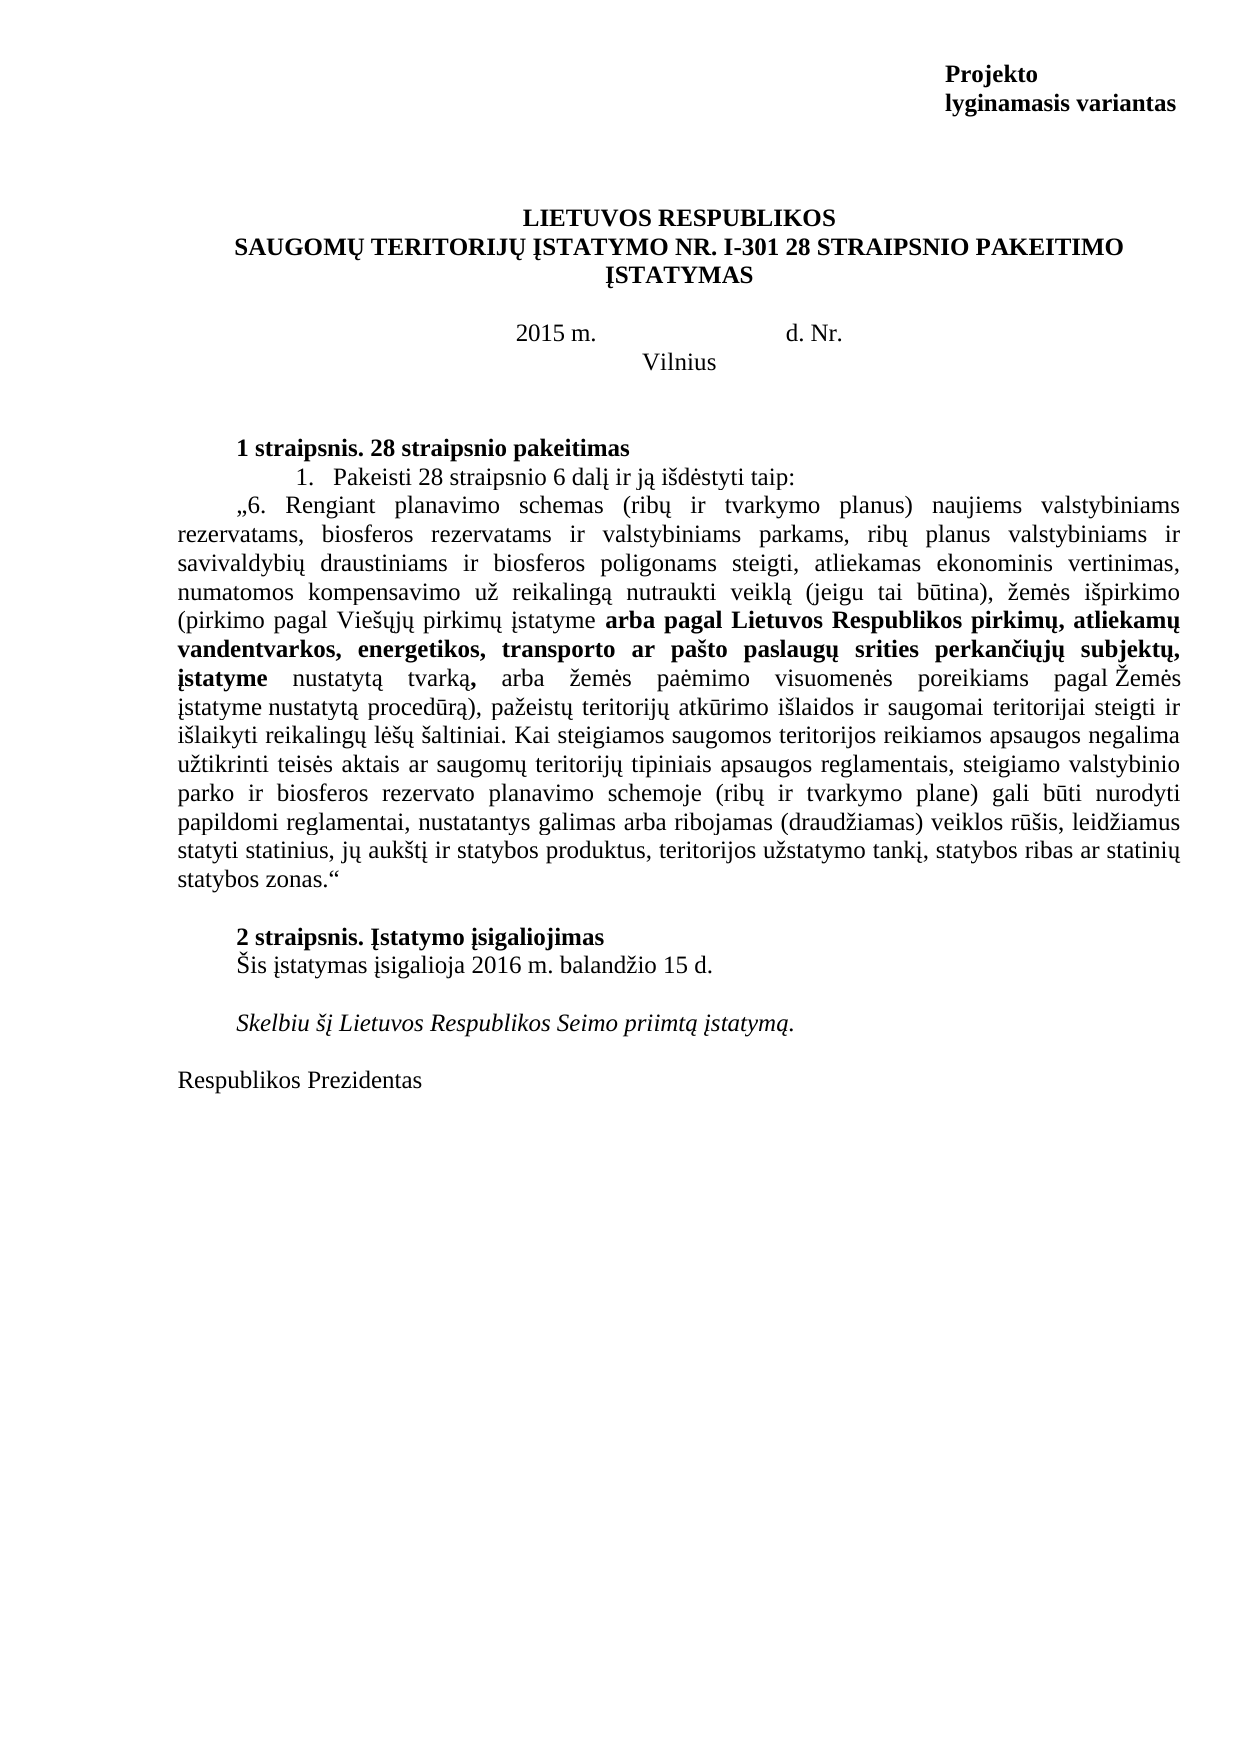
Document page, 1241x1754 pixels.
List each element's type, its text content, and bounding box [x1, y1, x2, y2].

text Skelbiu šį Lietuvos Respublikos Seimo priimtą įstatymą. [177, 1008, 1181, 1037]
text ĮSTATYMAS [177, 260, 1181, 289]
text 2015 m. d. Nr. [177, 318, 1181, 347]
text 2 straipsnis. Įstatymo įsigaliojimas [177, 922, 1181, 950]
list Pakeisti 28 straipsnio 6 dalį ir ją išdėstyti taip: [295, 462, 1181, 490]
text LIETUVOS RESPUBLIKOS [177, 203, 1181, 232]
text Projekto [177, 59, 1181, 88]
text lyginamasis variantas [177, 88, 1181, 117]
text „6. Rengiant planavimo schemas (ribų ir tvarkymo planus) naujiems valstybiniams rezervatams, biosferos rezervatams ir valstybiniams parkams, ribų planus valstybiniams ir savivaldybių draustiniams ir biosferos poligonams steigti, atliekamas ekonominis vertinimas, numatomos kompensavimo už reikalingą nutraukti veiklą (jeigu tai būtina), žemės išpirkimo (pirkimo pagal Viešųjų pirkimų įstatyme arba pagal Lietuvos Respublikos pirkimų, atliekamų vandentvarkos, energetikos, transporto ar pašto paslaugų srities perkančiųjų subjektų, įstatyme nustatytą tvarką, arba žemės paėmimo visuomenės poreikiams pagal Žemės įstatyme nustatytą procedūrą), pažeistų teritorijų atkūrimo išlaidos ir saugomai teritorijai steigti ir išlaikyti reikalingų lėšų šaltiniai. Kai steigiamos saugomos teritorijos reikiamos apsaugos negalima užtikrinti teisės aktais ar saugomų teritorijų tipiniais apsaugos reglamentais, steigiamo valstybinio parko ir biosferos rezervato planavimo schemoje (ribų ir tvarkymo plane) gali būti nurodyti papildomi reglamentai, nustatantys galimas arba ribojamas (draudžiamas) veiklos rūšis, leidžiamus statyti statinius, jų aukštį ir statybos produktus, teritorijos užstatymo tankį, statybos ribas ar statinių statybos zonas.“ [177, 490, 1181, 893]
text Vilnius [177, 347, 1181, 375]
text Respublikos Prezidentas [177, 1065, 1181, 1094]
text Šis įstatymas įsigalioja 2016 m. balandžio 15 d. [177, 950, 1181, 979]
text SAUGOMŲ TERITORIJŲ ĮSTATYMO NR. I-301 28 STRAIPSNIO PAKEITIMO [177, 232, 1181, 260]
text 1 straipsnis. 28 straipsnio pakeitimas [177, 433, 1181, 462]
